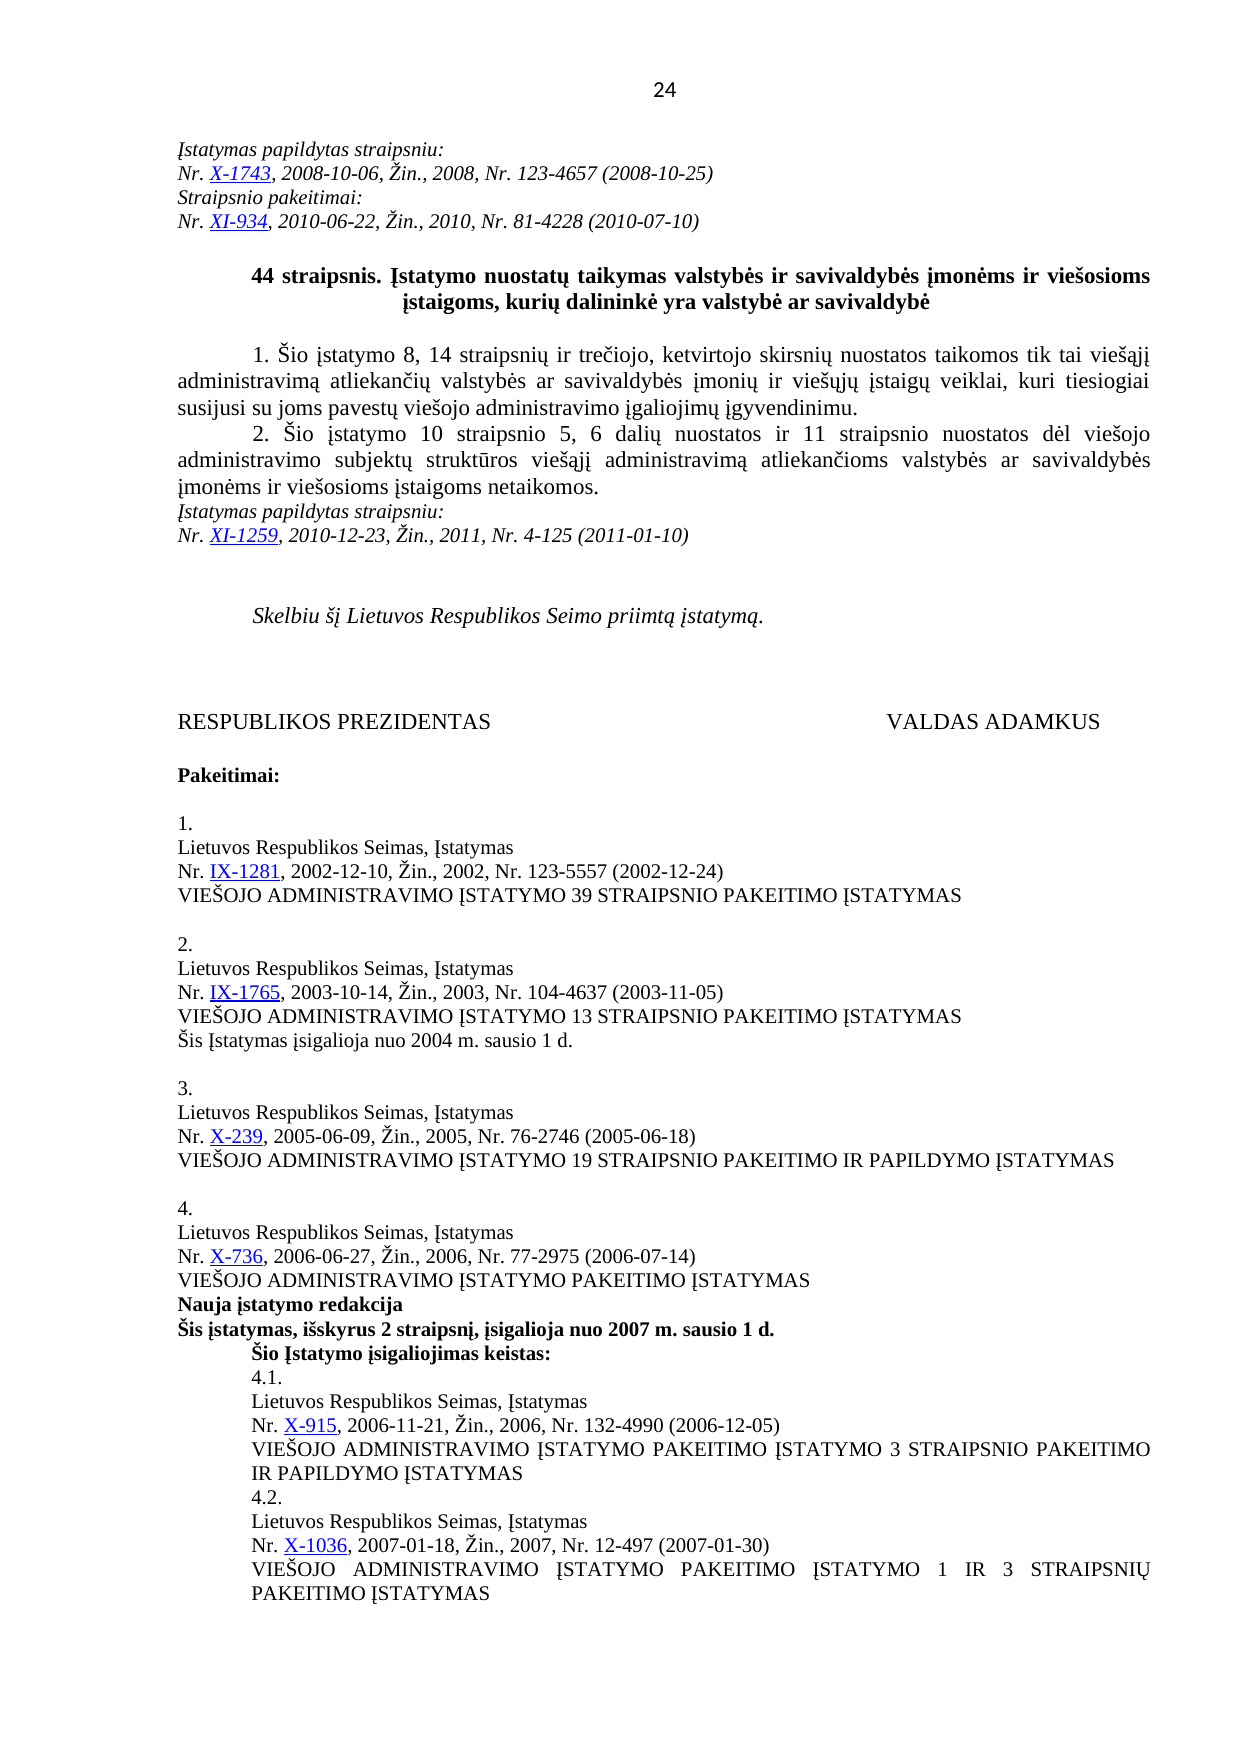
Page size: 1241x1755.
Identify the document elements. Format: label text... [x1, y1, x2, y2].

text 44 straipsnis. Įstatymo nuostatų taikymas valstybės ir savivaldybės įmonėms ir viešosioms įstaigoms, kurių dalininkė yra valstybė ar savivaldybė [251, 262, 1152, 315]
text Nr. XI-1259, 2010-12-23, Žin., 2011, Nr. 4-125 (2011-01-10) [177, 523, 1152, 547]
text Nr. XI-934, 2010-06-22, Žin., 2010, Nr. 81-4228 (2010-07-10) [177, 209, 1152, 233]
text Lietuvos Respublikos Seimas, Įstatymas [177, 1509, 1152, 1533]
text 1. Šio įstatymo 8, 14 straipsnių ir trečiojo, ketvirtojo skirsnių nuostatos taikomos tik tai viešąjį administravimą atliekančių valstybės ar savivaldybės įmonių ir viešųjų įstaigų veiklai, kuri tiesiogiai susijusi su joms pavestų viešojo administravimo įgaliojimų įgyvendinimu. [177, 341, 1152, 420]
text Lietuvos Respublikos Seimas, Įstatymas [177, 835, 1152, 859]
text Šis įstatymas, išskyrus 2 straipsnį, įsigalioja nuo 2007 m. sausio 1 d. [177, 1316, 1152, 1341]
text Skelbiu šį Lietuvos Respublikos Seimo priimtą įstatymą. [177, 602, 1152, 629]
text Nauja įstatymo redakcija [177, 1292, 1152, 1316]
text Lietuvos Respublikos Seimas, Įstatymas [177, 1389, 1152, 1413]
text Nr. IX-1281, 2002-12-10, Žin., 2002, Nr. 123-5557 (2002-12-24) [177, 859, 1152, 883]
text Nr. X-736, 2006-06-27, Žin., 2006, Nr. 77-2975 (2006-07-14) [177, 1244, 1152, 1268]
text RESPUBLIKOS PREZIDENTAS VALDAS ADAMKUS [177, 708, 1152, 734]
text Nr. X-239, 2005-06-09, Žin., 2005, Nr. 76-2746 (2005-06-18) [177, 1124, 1152, 1148]
text VIEŠOJO ADMINISTRAVIMO ĮSTATYMO 13 STRAIPSNIO PAKEITIMO ĮSTATYMAS [177, 1004, 1152, 1028]
text Nr. IX-1765, 2003-10-14, Žin., 2003, Nr. 104-4637 (2003-11-05) [177, 979, 1152, 1004]
text Nr. X-1036, 2007-01-18, Žin., 2007, Nr. 12-497 (2007-01-30) [177, 1533, 1152, 1557]
text Nr. X-915, 2006-11-21, Žin., 2006, Nr. 132-4990 (2006-12-05) [177, 1413, 1152, 1437]
text 3. [177, 1076, 1152, 1100]
text VIEŠOJO ADMINISTRAVIMO ĮSTATYMO PAKEITIMO ĮSTATYMAS [177, 1268, 1152, 1292]
text 4.2. [177, 1485, 1152, 1509]
text 2. [177, 931, 1152, 956]
text VIEŠOJO ADMINISTRAVIMO ĮSTATYMO PAKEITIMO ĮSTATYMO 3 STRAIPSNIO PAKEITIMO IR PAPILDYMO ĮSTATYMAS [251, 1437, 1152, 1485]
text 2. Šio įstatymo 10 straipsnio 5, 6 dalių nuostatos ir 11 straipsnio nuostatos dėl viešojo administravimo subjektų struktūros viešąjį administravimą atliekančioms valstybės ar savivaldybės įmonėms ir viešosioms įstaigoms netaikomos. [177, 420, 1152, 499]
text 4. [177, 1196, 1152, 1220]
text 4.1. [177, 1364, 1152, 1389]
text Įstatymas papildytas straipsniu: [177, 499, 1152, 523]
text Įstatymas papildytas straipsniu: [177, 137, 1152, 161]
text VIEŠOJO ADMINISTRAVIMO ĮSTATYMO PAKEITIMO ĮSTATYMO 1 IR 3 STRAIPSNIŲ PAKEITIMO ĮSTATYMAS [251, 1557, 1152, 1605]
text Straipsnio pakeitimai: [177, 185, 1152, 209]
text Pakeitimai: [177, 763, 1152, 787]
text VIEŠOJO ADMINISTRAVIMO ĮSTATYMO 39 STRAIPSNIO PAKEITIMO ĮSTATYMAS [177, 883, 1152, 907]
text VIEŠOJO ADMINISTRAVIMO ĮSTATYMO 19 STRAIPSNIO PAKEITIMO IR PAPILDYMO ĮSTATYMAS [177, 1148, 1152, 1172]
text Šio Įstatymo įsigaliojimas keistas: [177, 1341, 1152, 1364]
text Nr. X-1743, 2008-10-06, Žin., 2008, Nr. 123-4657 (2008-10-25) [177, 161, 1152, 185]
text Lietuvos Respublikos Seimas, Įstatymas [177, 956, 1152, 979]
text 1. [177, 811, 1152, 835]
text Lietuvos Respublikos Seimas, Įstatymas [177, 1100, 1152, 1124]
text Lietuvos Respublikos Seimas, Įstatymas [177, 1220, 1152, 1244]
text Šis Įstatymas įsigalioja nuo 2004 m. sausio 1 d. [177, 1028, 1152, 1052]
